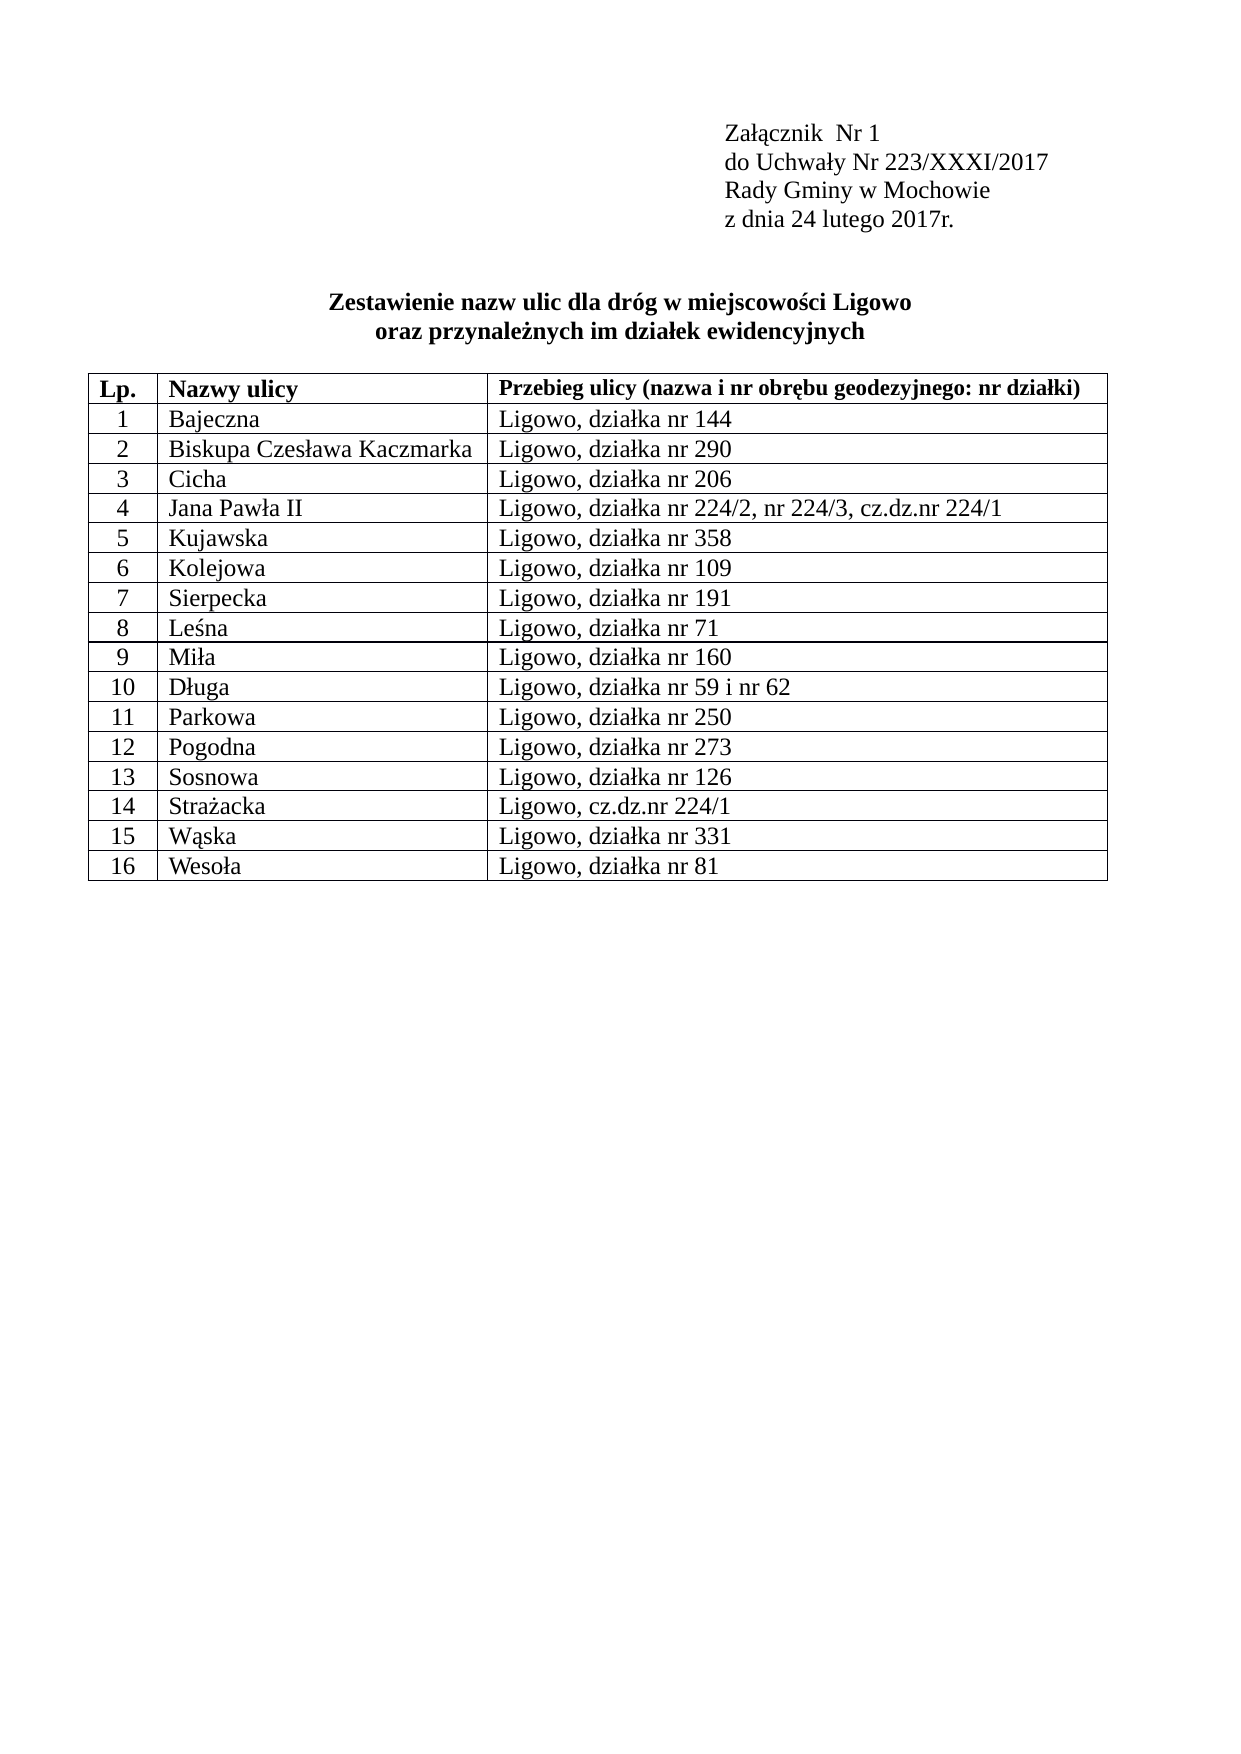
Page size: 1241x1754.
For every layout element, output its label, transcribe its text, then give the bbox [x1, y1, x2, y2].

table_cell 14 [89, 791, 157, 820]
text z dnia 24 lutego 2017r. [118, 204, 1122, 233]
table_cell 5 [89, 523, 157, 552]
table_cell Bajeczna [158, 404, 487, 433]
table_cell Kujawska [158, 523, 487, 552]
table_cell 8 [89, 613, 157, 641]
table_cell Kolejowa [158, 553, 487, 582]
table_cell 3 [89, 464, 157, 492]
table_cell Wąska [158, 821, 487, 850]
table_cell Ligowo, działka nr 331 [488, 821, 1107, 850]
table_cell 7 [89, 583, 157, 612]
table_cell Biskupa Czesława Kaczmarka [158, 434, 487, 463]
table_cell Ligowo, działka nr 126 [488, 762, 1107, 790]
table_cell Ligowo, działka nr 144 [488, 404, 1107, 433]
table_cell 15 [89, 821, 157, 850]
table_cell 2 [89, 434, 157, 463]
text oraz przynależnych im działek ewidencyjnych [118, 316, 1122, 344]
table_cell 13 [89, 762, 157, 790]
text Załącznik Nr 1 [118, 118, 1122, 147]
table_cell Sierpecka [158, 583, 487, 612]
table_cell Sosnowa [158, 762, 487, 790]
table_cell 10 [89, 672, 157, 701]
table_cell Ligowo, działka nr 224/2, nr 224/3, cz.dz.nr 224/1 [488, 494, 1107, 522]
table_cell Ligowo, działka nr 273 [488, 732, 1107, 761]
table_cell Cicha [158, 464, 487, 492]
table_cell 12 [89, 732, 157, 761]
table_cell Ligowo, działka nr 191 [488, 583, 1107, 612]
table_cell 9 [89, 643, 157, 671]
table_cell Parkowa [158, 702, 487, 731]
table_cell 6 [89, 553, 157, 582]
table_cell 4 [89, 494, 157, 522]
table_cell Wesoła [158, 851, 487, 880]
table_cell Miła [158, 643, 487, 671]
text Rady Gminy w Mochowie [118, 176, 1122, 204]
table_header Przebieg ulicy (nazwa i nr obrębu geodezyjnego: nr działki) [488, 374, 1107, 403]
table_cell Ligowo, działka nr 358 [488, 523, 1107, 552]
table_cell Długa [158, 672, 487, 701]
table_cell Ligowo, działka nr 109 [488, 553, 1107, 582]
table_cell Ligowo, działka nr 71 [488, 613, 1107, 641]
table_cell Leśna [158, 613, 487, 641]
table_cell Ligowo, działka nr 206 [488, 464, 1107, 492]
table_cell Pogodna [158, 732, 487, 761]
table_cell Ligowo, działka nr 160 [488, 643, 1107, 671]
table_cell 1 [89, 404, 157, 433]
table_cell 16 [89, 851, 157, 880]
table_cell Ligowo, działka nr 290 [488, 434, 1107, 463]
text do Uchwały Nr 223/XXXI/2017 [118, 147, 1122, 176]
table_cell Jana Pawła II [158, 494, 487, 522]
table_cell Ligowo, działka nr 59 i nr 62 [488, 672, 1107, 701]
table_cell Strażacka [158, 791, 487, 820]
table_header Nazwy ulicy [158, 374, 487, 403]
table_cell 11 [89, 702, 157, 731]
table_cell Ligowo, działka nr 81 [488, 851, 1107, 880]
table_cell Ligowo, cz.dz.nr 224/1 [488, 791, 1107, 820]
table_cell Ligowo, działka nr 250 [488, 702, 1107, 731]
table_header Lp. [89, 374, 157, 403]
text Zestawienie nazw ulic dla dróg w miejscowości Ligowo [118, 287, 1122, 316]
